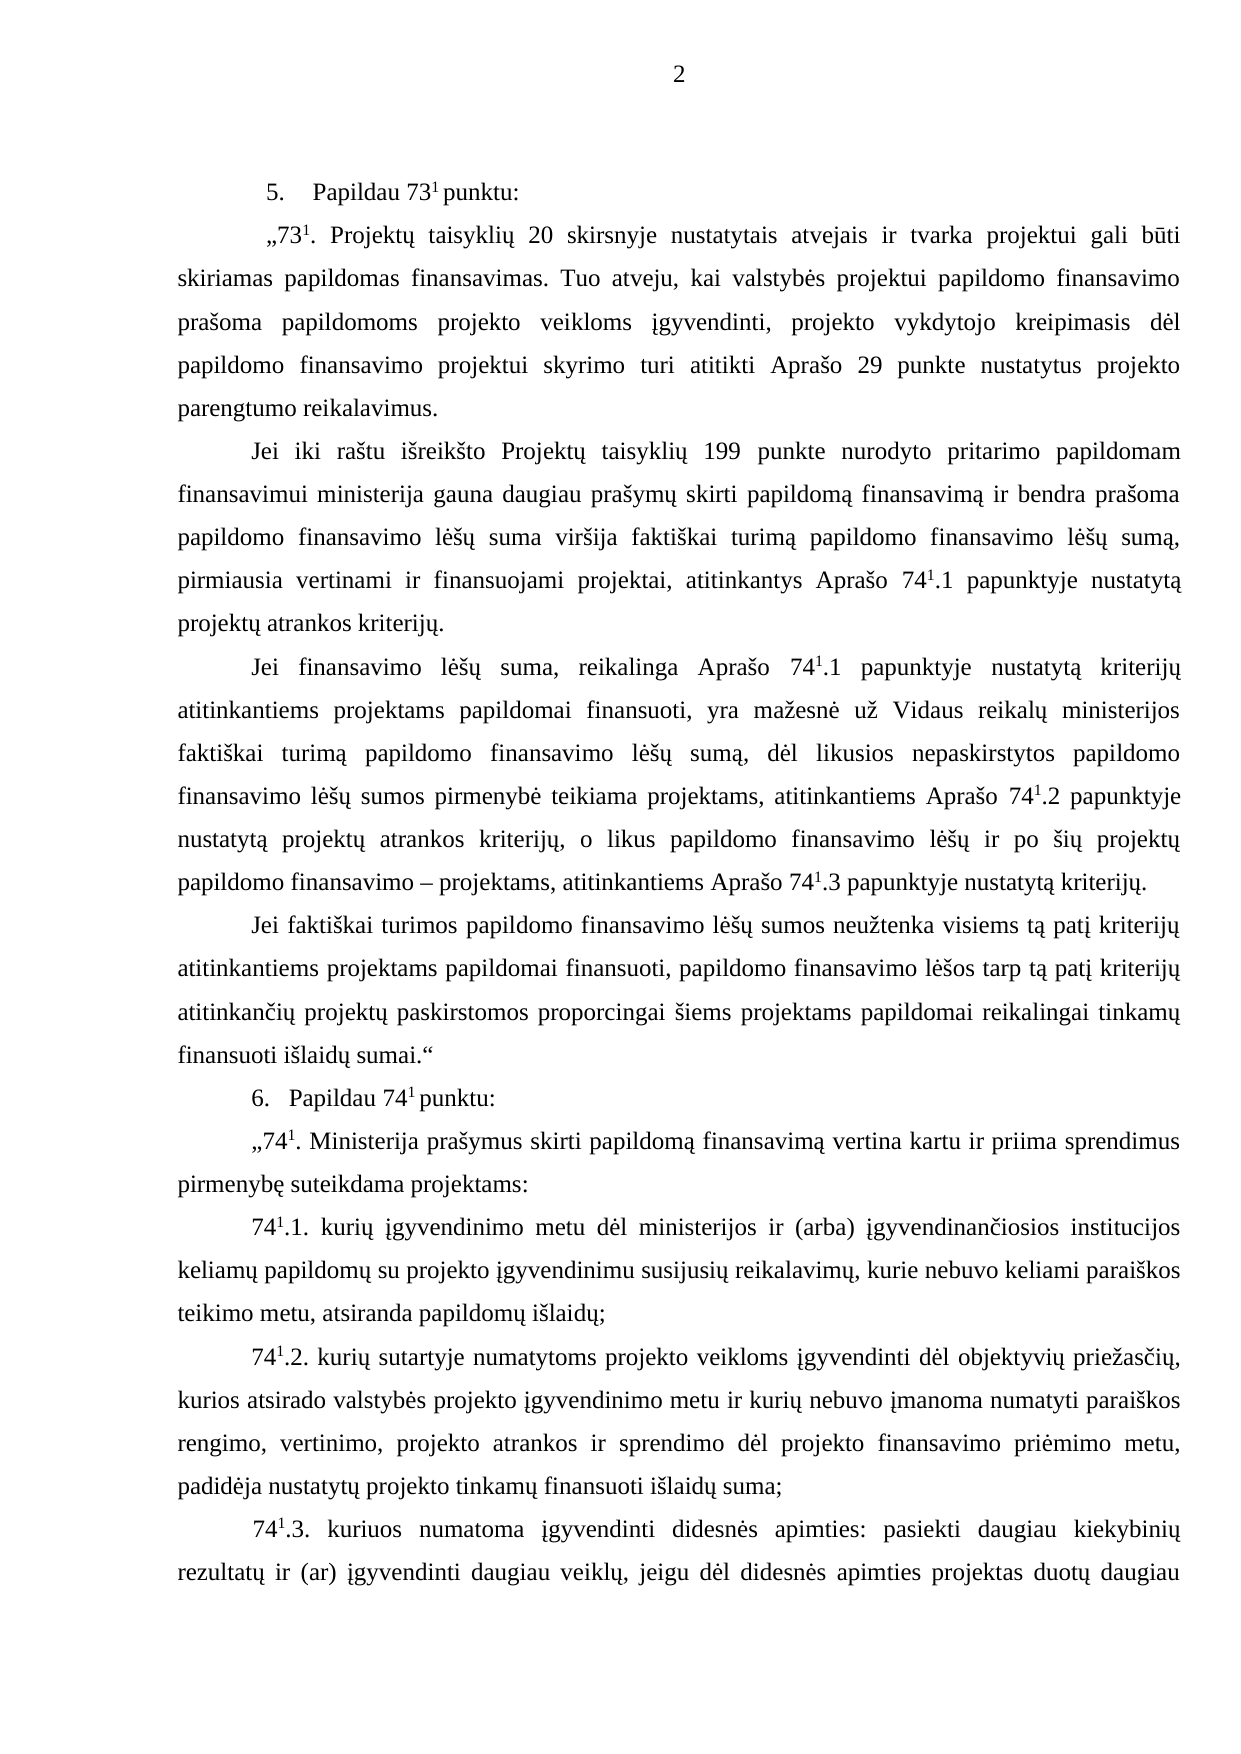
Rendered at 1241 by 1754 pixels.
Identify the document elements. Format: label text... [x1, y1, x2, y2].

text 741.2. kurių sutartyje numatytoms projekto veikloms įgyvendinti dėl objektyvių priežasčių, kurios atsirado valstybės projekto įgyvendinimo metu ir kurių nebuvo įmanoma numatyti paraiškos rengimo, vertinimo, projekto atrankos ir sprendimo dėl projekto finansavimo priėmimo metu, padidėja nustatytų projekto tinkamų finansuoti išlaidų suma; [177, 1342, 1181, 1500]
text Jei finansavimo lėšų suma, reikalinga Aprašo 741.1 papunktyje nustatytą kriterijų atitinkantiems projektams papildomai finansuoti, yra mažesnė už Vidaus reikalų ministerijos faktiškai turimą papildomo finansavimo lėšų sumą, dėl likusios nepaskirstytos papildomo finansavimo lėšų sumos pirmenybė teikiama projektams, atitinkantiems Aprašo 741.2 papunktyje nustatytą projektų atrankos kriterijų, o likus papildomo finansavimo lėšų ir po šių projektų papildomo finansavimo – projektams, atitinkantiems Aprašo 741.3 papunktyje nustatytą kriterijų. [177, 652, 1181, 896]
text „741. Ministerija prašymus skirti papildomą finansavimą vertina kartu ir priima sprendimus pirmenybę suteikdama projektams: [177, 1126, 1181, 1198]
text Jei iki raštu išreikšto Projektų taisyklių 199 punkte nurodyto pritarimo papildomam finansavimui ministerija gauna daugiau prašymų skirti papildomą finansavimą ir bendra prašoma papildomo finansavimo lėšų suma viršija faktiškai turimą papildomo finansavimo lėšų sumą, pirmiausia vertinami ir finansuojami projektai, atitinkantys Aprašo 741.1 papunktyje nustatytą projektų atrankos kriterijų. [177, 436, 1181, 637]
text 6. Papildau 741 punktu: [251, 1083, 1181, 1112]
text 741.1. kurių įgyvendinimo metu dėl ministerijos ir (arba) įgyvendinančiosios institucijos keliamų papildomų su projekto įgyvendinimu susijusių reikalavimų, kurie nebuvo keliami paraiškos teikimo metu, atsiranda papildomų išlaidų; [177, 1212, 1181, 1327]
text 5. Papildau 731 punktu: [177, 177, 1181, 206]
text „731. Projektų taisyklių 20 skirsnyje nustatytais atvejais ir tvarka projektui gali būti skiriamas papildomas finansavimas. Tuo atveju, kai valstybės projektui papildomo finansavimo prašoma papildomoms projekto veikloms įgyvendinti, projekto vykdytojo kreipimasis dėl papildomo finansavimo projektui skyrimo turi atitikti Aprašo 29 punkte nustatytus projekto parengtumo reikalavimus. [177, 220, 1181, 422]
text Jei faktiškai turimos papildomo finansavimo lėšų sumos neužtenka visiems tą patį kriterijų atitinkantiems projektams papildomai finansuoti, papildomo finansavimo lėšos tarp tą patį kriterijų atitinkančių projektų paskirstomos proporcingai šiems projektams papildomai reikalingai tinkamų finansuoti išlaidų sumai.“ [177, 910, 1181, 1068]
text 741.3. kuriuos numatoma įgyvendinti didesnės apimties: pasiekti daugiau kiekybinių rezultatų ir (ar) įgyvendinti daugiau veiklų, jeigu dėl didesnės apimties projektas duotų daugiau [177, 1514, 1181, 1586]
